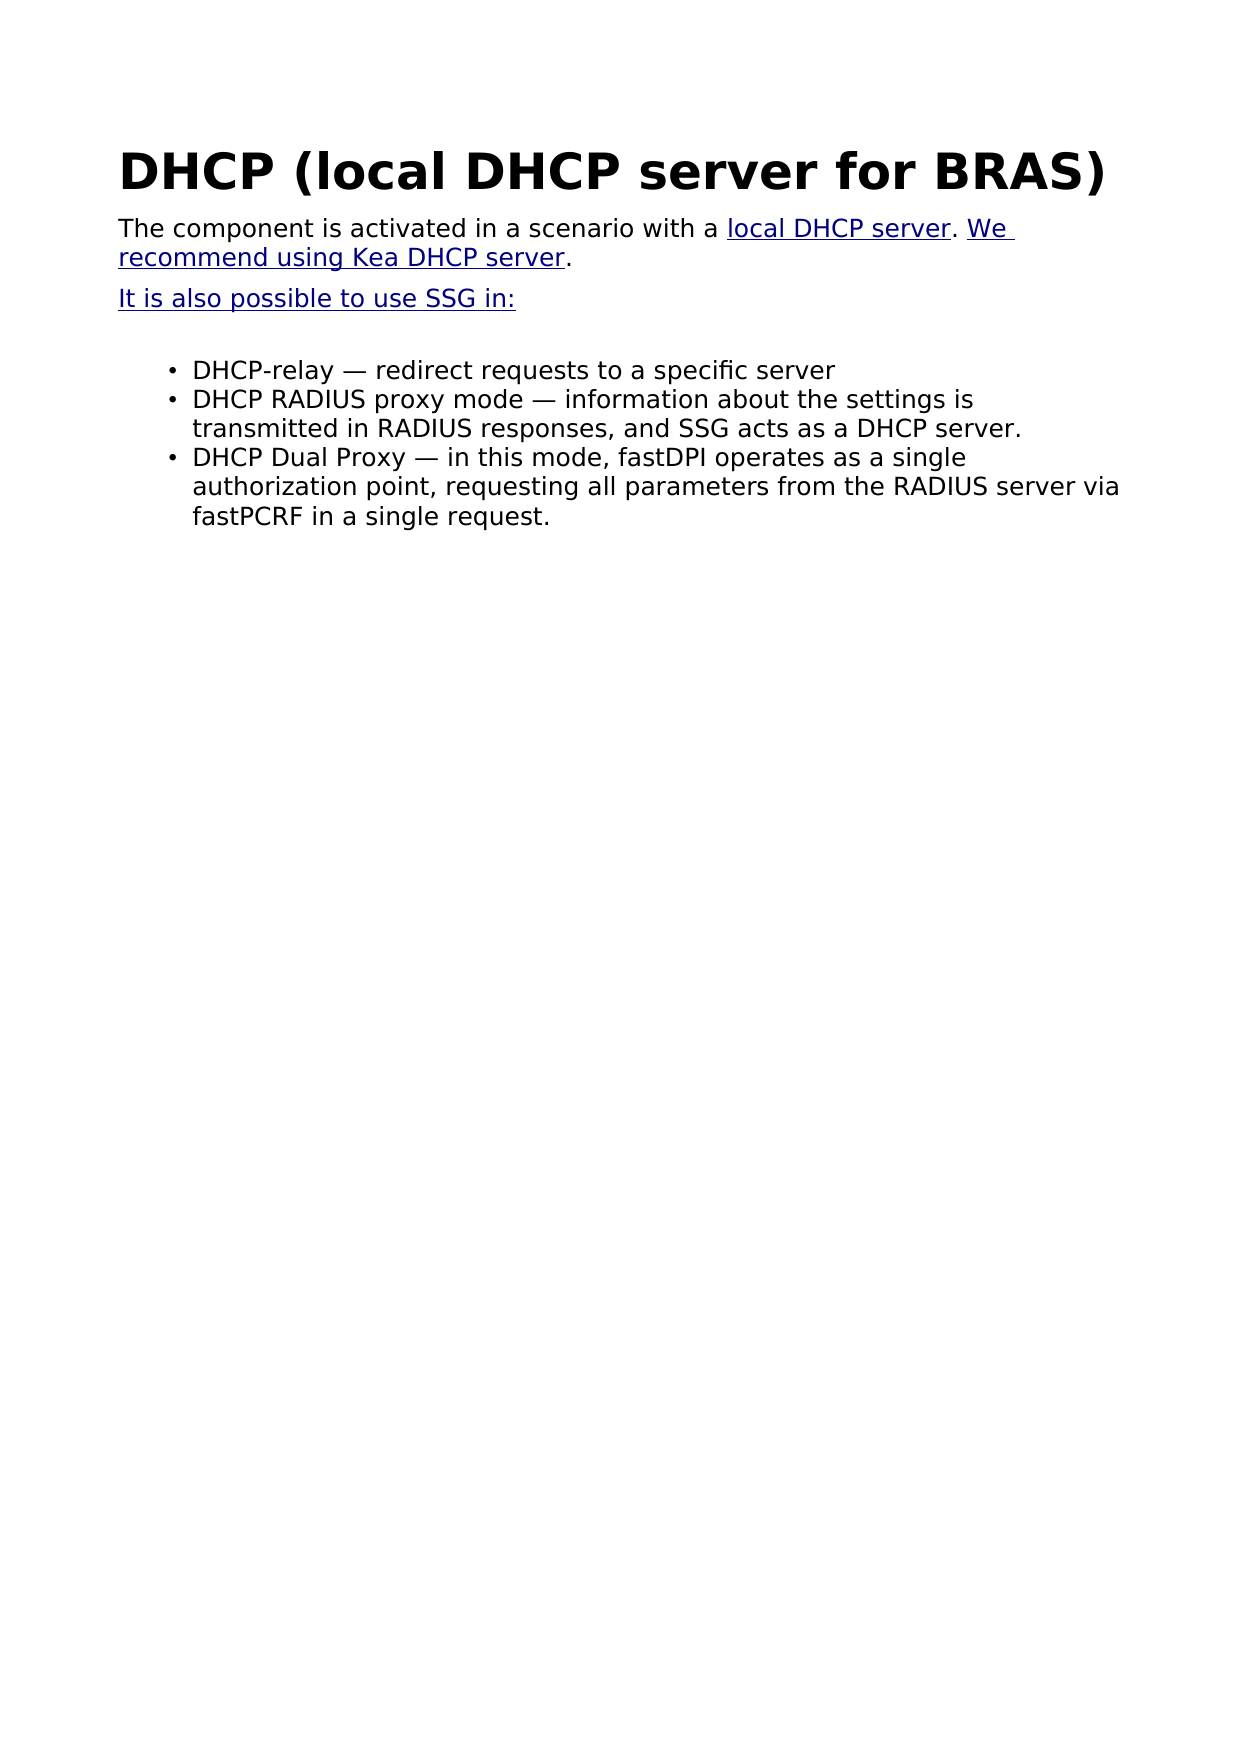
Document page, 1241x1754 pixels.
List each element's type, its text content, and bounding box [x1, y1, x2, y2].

subtitle DHCP (local DHCP server for BRAS) [118, 143, 1122, 201]
list DHCP-relay — redirect requests to a specific server [177, 356, 1122, 385]
list DHCP Dual Proxy — in this mode, fastDPI operates as a single authorization point, requesting all parameters from the RADIUS server via fastPCRF in a single request. [177, 443, 1122, 531]
list DHCP RADIUS proxy mode — information about the settings is transmitted in RADIUS responses, and SSG acts as a DHCP server. [177, 385, 1122, 443]
text The component is activated in a scenario with a local DHCP server. We recommend using Kea DHCP server. [118, 214, 1122, 272]
text It is also possible to use SSG in: [118, 285, 1122, 314]
